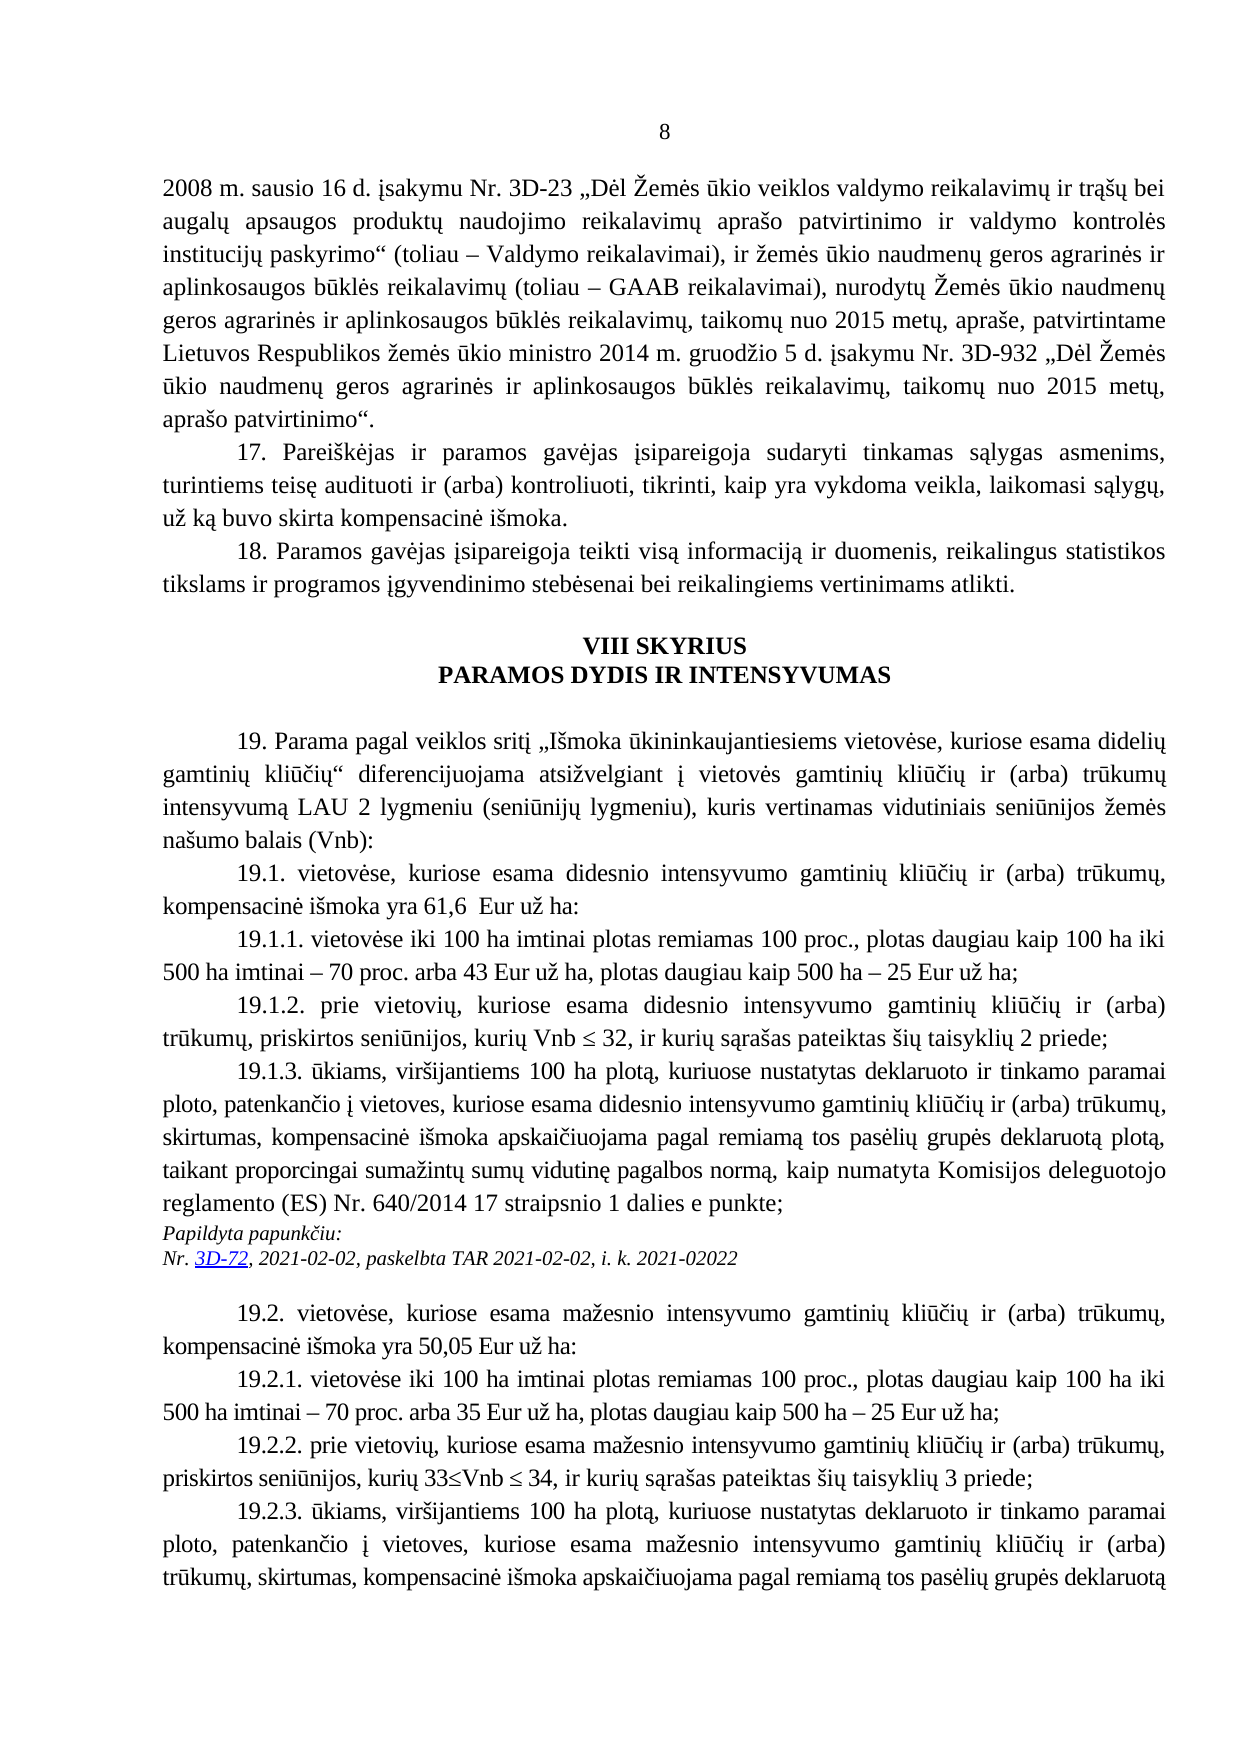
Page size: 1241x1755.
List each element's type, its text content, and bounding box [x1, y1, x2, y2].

text 18. Paramos gavėjas įsipareigoja teikti visą informaciją ir duomenis, reikalingus statistikos tikslams ir programos įgyvendinimo stebėsenai bei reikalingiems vertinimams atlikti. [162, 536, 1167, 598]
text 19.1.3. ūkiams, viršijantiems 100 ha plotą, kuriuose nustatytas deklaruoto ir tinkamo paramai ploto, patenkančio į vietoves, kuriose esama didesnio intensyvumo gamtinių kliūčių ir (arba) trūkumų, skirtumas, kompensacinė išmoka apskaičiuojama pagal remiamą tos pasėlių grupės deklaruotą plotą, taikant proporcingai sumažintų sumų vidutinę pagalbos normą, kaip numatyta Komisijos deleguotojo reglamento (ES) Nr. 640/2014 17 straipsnio 1 dalies e punkte; [162, 1056, 1167, 1217]
text 19.2.3. ūkiams, viršijantiems 100 ha plotą, kuriuose nustatytas deklaruoto ir tinkamo paramai ploto, patenkančio į vietoves, kuriose esama mažesnio intensyvumo gamtinių kliūčių ir (arba) trūkumų, skirtumas, kompensacinė išmoka apskaičiuojama pagal remiamą tos pasėlių grupės deklaruotą [162, 1496, 1167, 1591]
text 19.1.2. prie vietovių, kuriose esama didesnio intensyvumo gamtinių kliūčių ir (arba) trūkumų, priskirtos seniūnijos, kurių Vnb ≤ 32, ir kurių sąrašas pateiktas šių taisyklių 2 priede; [162, 990, 1167, 1052]
text 19.2.1. vietovėse iki 100 ha imtinai plotas remiamas 100 proc., plotas daugiau kaip 100 ha iki 500 ha imtinai – 70 proc. arba 35 Eur už ha, plotas daugiau kaip 500 ha – 25 Eur už ha; [162, 1364, 1167, 1426]
text 19.2.2. prie vietovių, kuriose esama mažesnio intensyvumo gamtinių kliūčių ir (arba) trūkumų, priskirtos seniūnijos, kurių 33≤Vnb ≤ 34, ir kurių sąrašas pateiktas šių taisyklių 3 priede; [162, 1430, 1167, 1492]
text PARAMOS DYDIS IR INTENSYVUMAS [162, 660, 1167, 689]
text Papildyta papunkčiu: [162, 1221, 1167, 1245]
text 19.1.1. vietovėse iki 100 ha imtinai plotas remiamas 100 proc., plotas daugiau kaip 100 ha iki 500 ha imtinai – 70 proc. arba 43 Eur už ha, plotas daugiau kaip 500 ha – 25 Eur už ha; [162, 924, 1167, 986]
text 2008 m. sausio 16 d. įsakymu Nr. 3D-23 „Dėl Žemės ūkio veiklos valdymo reikalavimų ir trąšų bei augalų apsaugos produktų naudojimo reikalavimų aprašo patvirtinimo ir valdymo kontrolės institucijų paskyrimo“ (toliau – Valdymo reikalavimai), ir žemės ūkio naudmenų geros agrarinės ir aplinkosaugos būklės reikalavimų (toliau – GAAB reikalavimai), nurodytų Žemės ūkio naudmenų geros agrarinės ir aplinkosaugos būklės reikalavimų, taikomų nuo 2015 metų, apraše, patvirtintame Lietuvos Respublikos žemės ūkio ministro 2014 m. gruodžio 5 d. įsakymu Nr. 3D-932 „Dėl Žemės ūkio naudmenų geros agrarinės ir aplinkosaugos būklės reikalavimų, taikomų nuo 2015 metų, aprašo patvirtinimo“. [162, 173, 1167, 433]
text VIII SKYRIUS [162, 631, 1167, 660]
text Nr. 3D-72, 2021-02-02, paskelbta TAR 2021-02-02, i. k. 2021-02022 [162, 1245, 1167, 1269]
text 19.2. vietovėse, kuriose esama mažesnio intensyvumo gamtinių kliūčių ir (arba) trūkumų, kompensacinė išmoka yra 50,05 Eur už ha: [162, 1298, 1167, 1360]
text 19. Parama pagal veiklos sritį „Išmoka ūkininkaujantiesiems vietovėse, kuriose esama didelių gamtinių kliūčių“ diferencijuojama atsižvelgiant į vietovės gamtinių kliūčių ir (arba) trūkumų intensyvumą LAU 2 lygmeniu (seniūnijų lygmeniu), kuris vertinamas vidutiniais seniūnijos žemės našumo balais (Vnb): [162, 726, 1167, 854]
text 17. Pareiškėjas ir paramos gavėjas įsipareigoja sudaryti tinkamas sąlygas asmenims, turintiems teisę audituoti ir (arba) kontroliuoti, tikrinti, kaip yra vykdoma veikla, laikomasi sąlygų, už ką buvo skirta kompensacinė išmoka. [162, 437, 1167, 532]
text 19.1. vietovėse, kuriose esama didesnio intensyvumo gamtinių kliūčių ir (arba) trūkumų, kompensacinė išmoka yra 61,6 Eur už ha: [162, 858, 1167, 920]
